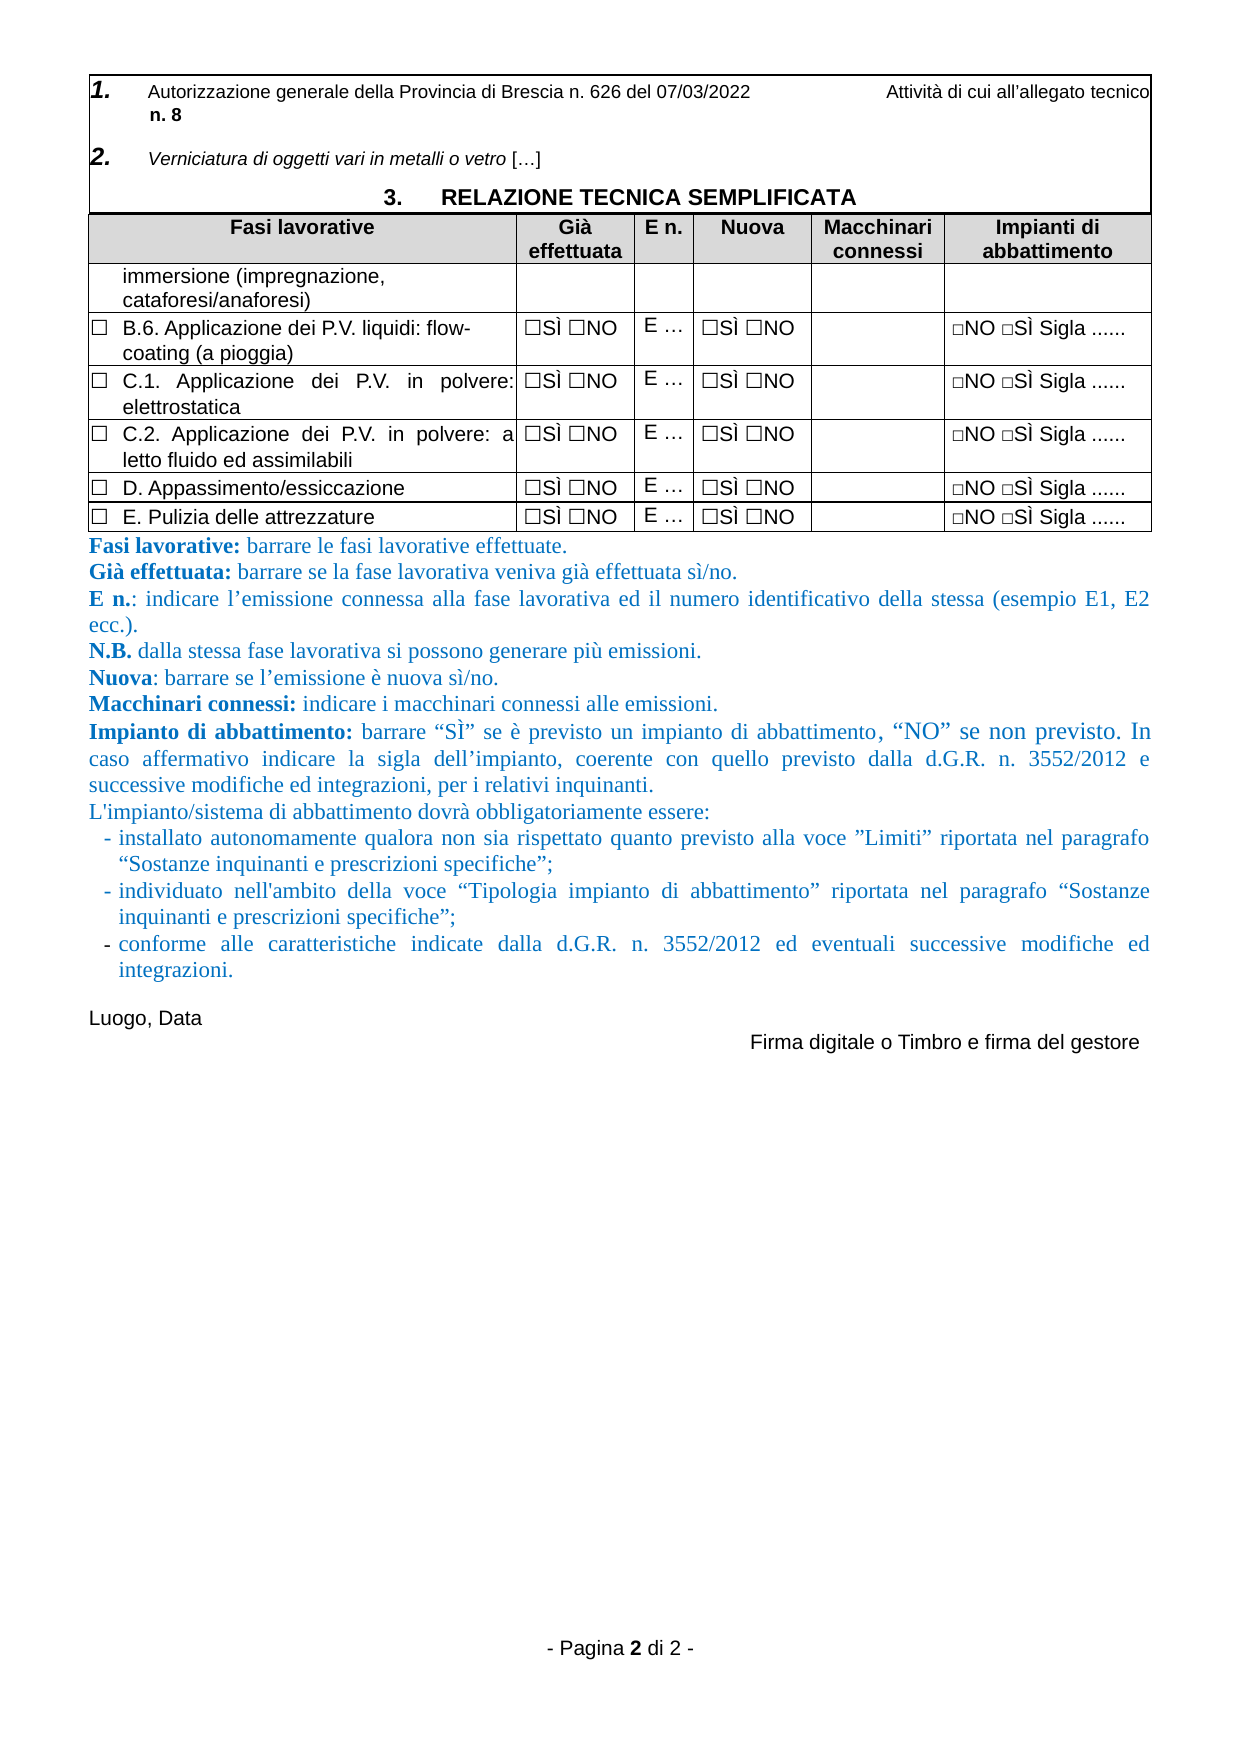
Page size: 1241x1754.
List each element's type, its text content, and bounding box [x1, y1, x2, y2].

text Firma digitale o Timbro e firma del gestore [738, 1030, 1152, 1054]
table_cell ☐SÌ ☐NO [517, 313, 634, 365]
table_cell E … [635, 313, 693, 365]
text L'impianto/sistema di abbattimento dovrà obbligatoriamente essere: [89, 798, 1152, 824]
table_cell ☐ E. Pulizia delle attrezzature [89, 503, 516, 531]
table_cell E … [635, 366, 693, 418]
table_cell ☐SÌ ☐NO [694, 366, 811, 418]
table_cell ☐SÌ ☐NO [517, 473, 634, 501]
table_cell [812, 313, 944, 365]
table_cell [635, 264, 693, 312]
table_cell ☐SÌ ☐NO [694, 313, 811, 365]
table_cell ☐SÌ ☐NO [694, 420, 811, 472]
list installato autonomamente qualora non sia rispettato quanto previsto alla voce ”Limiti” riportata nel paragrafo “Sostanze inquinanti e prescrizioni specifiche”; [103, 824, 1152, 877]
table_cell [694, 264, 811, 312]
table_cell E … [635, 473, 693, 501]
table_cell [812, 264, 944, 312]
list individuato nell'ambito della voce “Tipologia impianto di abbattimento” riportata nel paragrafo “Sostanze inquinanti e prescrizioni specifiche”; [103, 877, 1152, 929]
table_cell ☐SÌ ☐NO [694, 503, 811, 531]
table_cell ☐ C.2. Applicazione dei P.V. in polvere: a letto fluido ed assimilabili [89, 420, 516, 472]
table_cell ☐NO ☐SÌ Sigla ...... [945, 313, 1151, 365]
table_header Macchinari connessi [812, 215, 944, 263]
table_cell [812, 420, 944, 472]
text Già effettuata: barrare se la fase lavorativa veniva già effettuata sì/no. [89, 558, 1152, 584]
table_cell ☐NO ☐SÌ Sigla ...... [945, 473, 1151, 501]
table_header Già effettuata [517, 215, 634, 263]
table_cell [517, 264, 634, 312]
table_header Nuova [694, 215, 811, 263]
table_cell [812, 503, 944, 531]
table_header Impianti di abbattimento [945, 215, 1151, 263]
table_cell ☐NO ☐SÌ Sigla ...... [945, 503, 1151, 531]
text E n.: indicare l’emissione connessa alla fase lavorativa ed il numero identificativo della stessa (esempio E1, E2 ecc.). [89, 584, 1152, 637]
table_header E n. [635, 215, 693, 263]
table_cell [812, 473, 944, 501]
text N.B. dalla stessa fase lavorativa si possono generare più emissioni. [89, 637, 1152, 664]
table_cell ☐NO ☐SÌ Sigla ...... [945, 366, 1151, 418]
table_cell ☐NO ☐SÌ Sigla ...... [945, 420, 1151, 472]
table_cell ☐ D. Appassimento/essiccazione [89, 473, 516, 501]
table_cell ☐SÌ ☐NO [517, 420, 634, 472]
table_cell ☐SÌ ☐NO [694, 473, 811, 501]
table_cell ☐ B.6. Applicazione dei P.V. liquidi: flow-coating (a pioggia) [89, 313, 516, 365]
table_cell ☐SÌ ☐NO [517, 503, 634, 531]
table_cell E … [635, 420, 693, 472]
text Luogo, Data [89, 1006, 1152, 1030]
text Impianto di abbattimento: barrare “SÌ” se è previsto un impianto di abbattimento, “NO” se non previsto. In caso affermativo indicare la sigla dell’impianto, coerente con quello previsto dalla d.G.R. n. 3552/2012 e successive modifiche ed integrazioni, per i relativi inquinanti. [89, 716, 1152, 798]
table_cell [945, 264, 1151, 312]
table_cell ☐ C.1. Applicazione dei P.V. in polvere: elettrostatica [89, 366, 516, 418]
table_cell [812, 366, 944, 418]
text Nuova: barrare se l’emissione è nuova sì/no. [89, 664, 1152, 690]
text Macchinari connessi: indicare i macchinari connessi alle emissioni. [89, 690, 1152, 716]
text Fasi lavorative: barrare le fasi lavorative effettuate. [89, 532, 1152, 558]
table_cell ☐SÌ ☐NO [517, 366, 634, 418]
table_header Fasi lavorative [89, 215, 516, 263]
table_cell E … [635, 503, 693, 531]
table_cell immersione (impregnazione, cataforesi/anaforesi) [89, 264, 516, 312]
list conforme alle caratteristiche indicate dalla d.G.R. n. 3552/2012 ed eventuali successive modifiche ed integrazioni. [103, 929, 1152, 982]
